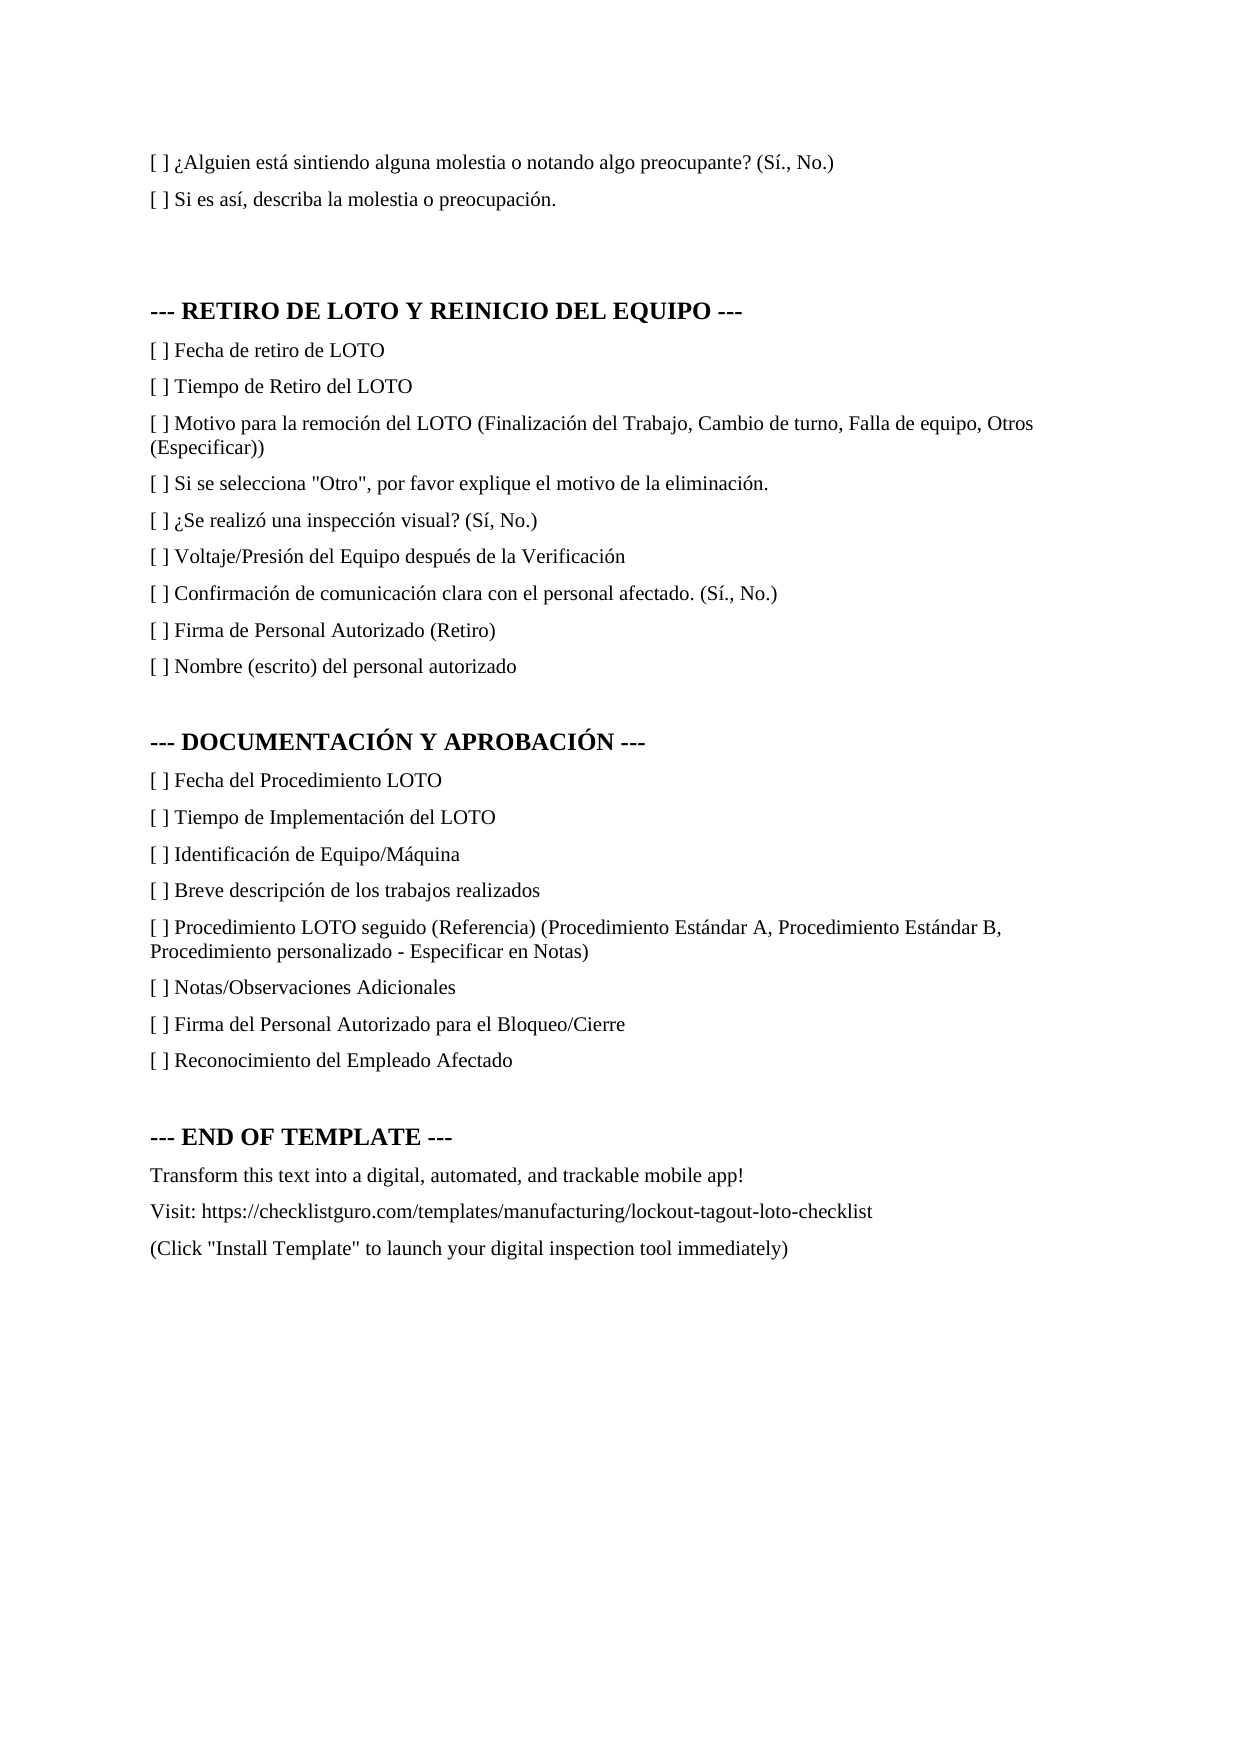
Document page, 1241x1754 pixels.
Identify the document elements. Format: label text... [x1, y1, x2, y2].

text --- DOCUMENTACIÓN Y APROBACIÓN --- [150, 727, 1090, 756]
text [ ] Firma del Personal Autorizado para el Bloqueo/Cierre [150, 1012, 1090, 1036]
text (Click "Install Template" to launch your digital inspection tool immediately) [150, 1236, 1090, 1260]
text [ ] ¿Alguien está sintiendo alguna molestia o notando algo preocupante? (Sí., No.) [150, 150, 1090, 174]
text [ ] Tiempo de Implementación del LOTO [150, 805, 1090, 829]
text --- RETIRO DE LOTO Y REINICIO DEL EQUIPO --- [150, 296, 1090, 325]
text Transform this text into a digital, automated, and trackable mobile app! [150, 1163, 1090, 1187]
text [ ] Identificación de Equipo/Máquina [150, 842, 1090, 866]
text [ ] Fecha de retiro de LOTO [150, 337, 1090, 362]
text [ ] ¿Se realizó una inspección visual? (Sí, No.) [150, 508, 1090, 532]
text [ ] Motivo para la remoción del LOTO (Finalización del Trabajo, Cambio de turno, Falla de equipo, Otros (Especificar)) [150, 411, 1090, 459]
text [ ] Fecha del Procedimiento LOTO [150, 768, 1090, 792]
text Visit: https://checklistguro.com/templates/manufacturing/lockout-tagout-loto-checklist [150, 1199, 1090, 1223]
text [ ] Tiempo de Retiro del LOTO [150, 374, 1090, 398]
text [ ] Firma de Personal Autorizado (Retiro) [150, 617, 1090, 642]
text [ ] Reconocimiento del Empleado Afectado [150, 1048, 1090, 1072]
text [ ] Procedimiento LOTO seguido (Referencia) (Procedimiento Estándar A, Procedimiento Estándar B, Procedimiento personalizado - Especificar en Notas) [150, 915, 1090, 963]
text [ ] Voltaje/Presión del Equipo después de la Verificación [150, 544, 1090, 568]
text [ ] Notas/Observaciones Adicionales [150, 975, 1090, 999]
text [ ] Nombre (escrito) del personal autorizado [150, 654, 1090, 678]
text [ ] Confirmación de comunicación clara con el personal afectado. (Sí., No.) [150, 581, 1090, 605]
text [ ] Breve descripción de los trabajos realizados [150, 878, 1090, 902]
text [ ] Si se selecciona "Otro", por favor explique el motivo de la eliminación. [150, 471, 1090, 495]
text [ ] Si es así, describa la molestia o preocupación. [150, 187, 1090, 211]
text --- END OF TEMPLATE --- [150, 1122, 1090, 1150]
